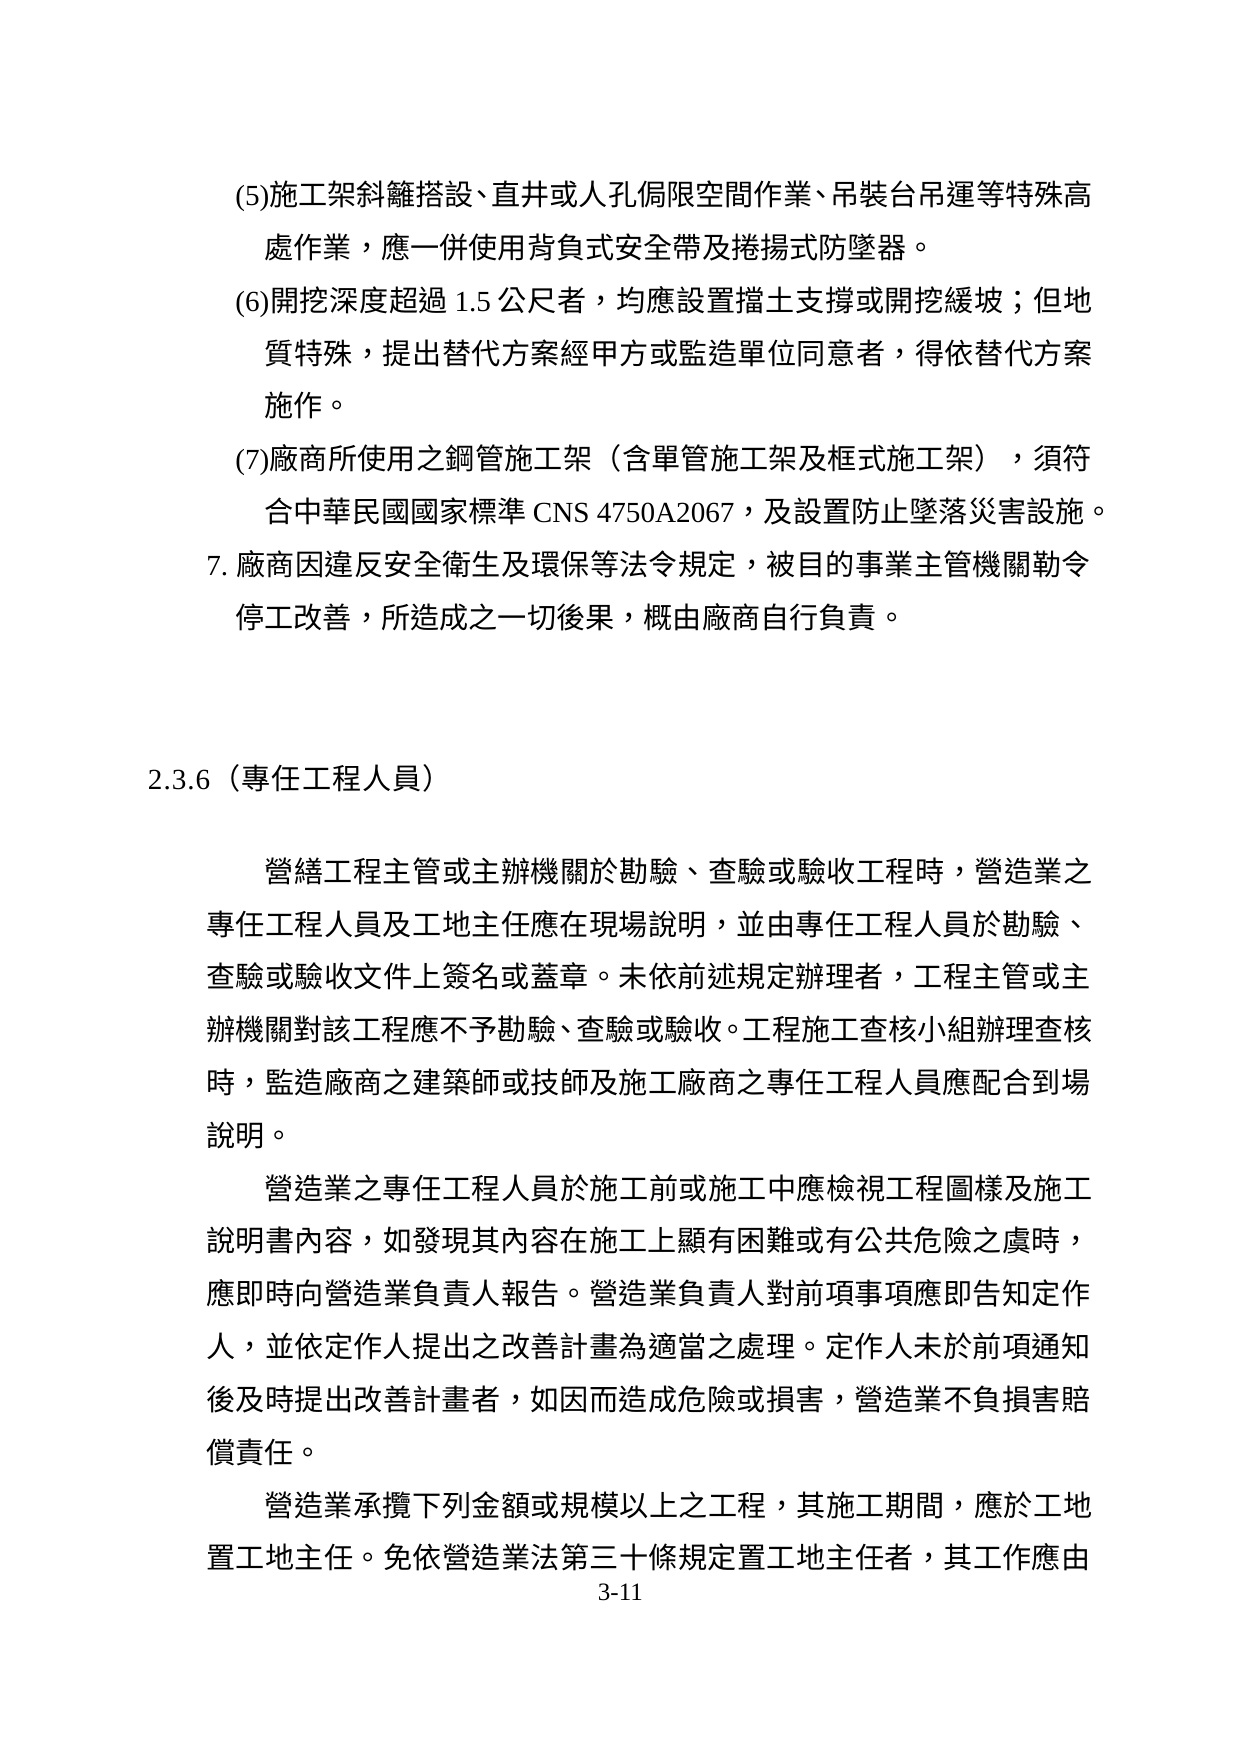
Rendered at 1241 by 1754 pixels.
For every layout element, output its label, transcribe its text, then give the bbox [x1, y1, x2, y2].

text 營造業承攬下列金額或規模以上之工程，其施工期間，應於工地置工地主任。免依營造業法第三十條規定置工地主任者，其工作應由 [206, 1482, 1092, 1577]
text (7)廠商所使用之鋼管施工架（含單管施工架及框式施工架），須符合中華民國國家標準CNS 4750A2067，及設置防止墜落災害設施。 [235, 436, 1092, 531]
subtitle 2.3.6（專任工程人員） [148, 756, 1092, 798]
text 7. 廠商因違反安全衛生及環保等法令規定，被目的事業主管機關勒令停工改善，所造成之一切後果，概由廠商自行負責。 [206, 541, 1092, 637]
text (6)開挖深度超過1.5公尺者，均應設置擋土支撐或開挖緩坡；但地質特殊，提出替代方案經甲方或監造單位同意者，得依替代方案施作。 [235, 277, 1092, 425]
text 營造業之專任工程人員於施工前或施工中應檢視工程圖樣及施工說明書內容，如發現其內容在施工上顯有困難或有公共危險之虞時，應即時向營造業負責人報告。營造業負責人對前項事項應即告知定作人，並依定作人提出之改善計畫為適當之處理。定作人未於前項通知後及時提出改善計畫者，如因而造成危險或損害，營造業不負損害賠償責任。 [206, 1165, 1092, 1472]
text 營繕工程主管或主辦機關於勘驗、查驗或驗收工程時，營造業之專任工程人員及工地主任應在現場說明，並由專任工程人員於勘驗、查驗或驗收文件上簽名或蓋章。未依前述規定辦理者，工程主管或主辦機關對該工程應不予勘驗、查驗或驗收。工程施工查核小組辦理查核時，監造廠商之建築師或技師及施工廠商之專任工程人員應配合到場說明。 [206, 848, 1092, 1155]
text (5)施工架斜籬搭設、直井或人孔侷限空間作業、吊裝台吊運等特殊高處作業，應一併使用背負式安全帶及捲揚式防墜器。 [235, 172, 1092, 267]
